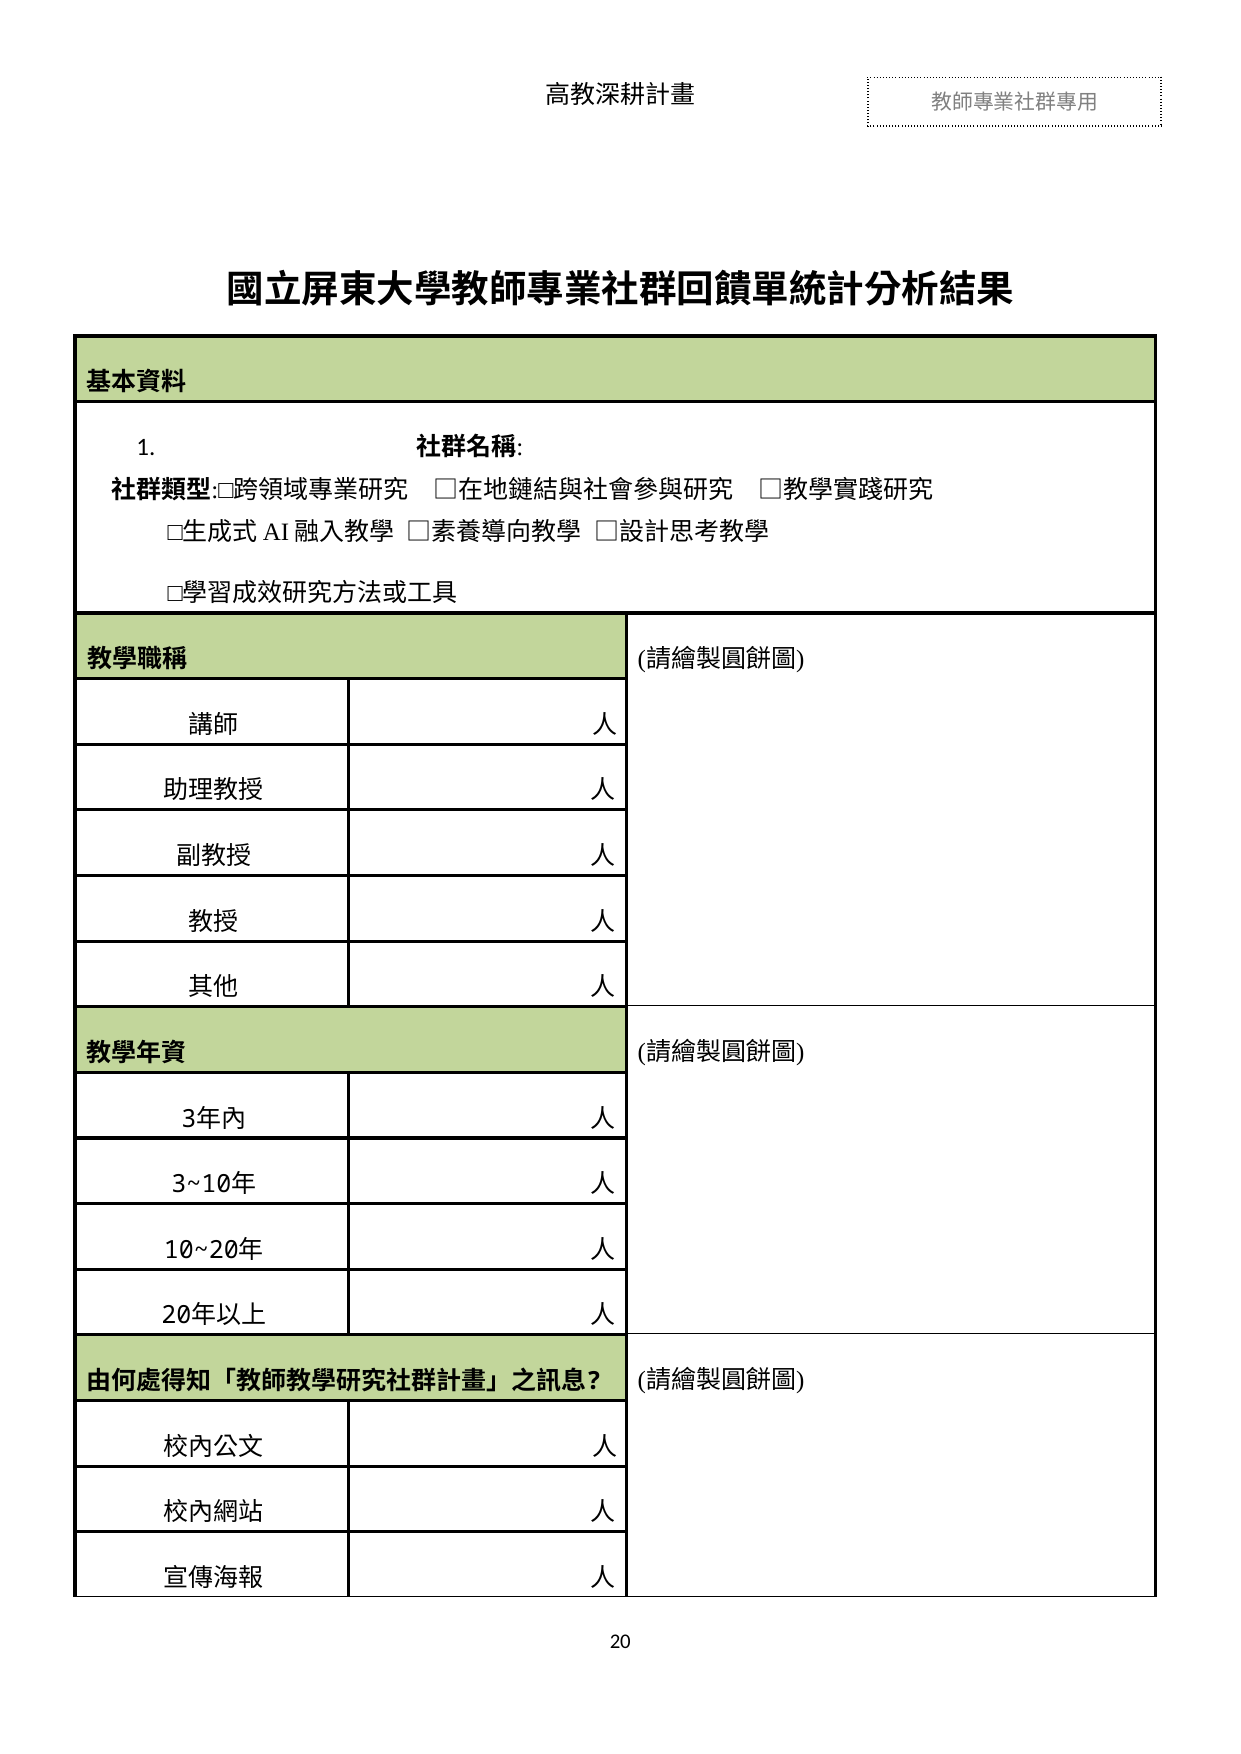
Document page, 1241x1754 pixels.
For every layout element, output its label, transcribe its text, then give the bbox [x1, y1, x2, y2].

table_cell (請繪製圓餅圖) [628, 1334, 1154, 1596]
table_cell 人 [350, 1468, 625, 1530]
table_cell 3年內 [77, 1074, 347, 1136]
table_cell 校內公文 [77, 1402, 347, 1464]
table_cell 由何處得知「教師教學研究社群計畫」之訊息? [77, 1336, 625, 1399]
text 國立屏東大學教師專業社群回饋單統計分析結果 [75, 245, 1165, 307]
table_cell 校內網站 [77, 1468, 347, 1530]
table_cell 社群名稱: 社群類型:□跨領域專業研究 □在地鏈結與社會參與研究 □教學實踐研究 □生成式AI融入教學 □素養導向教學 □設計思考教學 □學習成效研究方法或工具 [77, 403, 1154, 611]
table_cell 人 [350, 1074, 625, 1136]
table_cell 副教授 [77, 811, 347, 874]
table_cell 其他 [77, 943, 347, 1005]
table_cell 講師 [77, 680, 347, 743]
table_cell 教學職稱 [77, 615, 625, 677]
table_cell 宣傳海報 [77, 1533, 347, 1596]
table_cell 人 [350, 877, 625, 939]
table_header 基本資料 [77, 338, 1154, 400]
table_cell 教學年資 [77, 1008, 625, 1071]
table_cell 人 [350, 680, 625, 743]
table_cell 10~20年 [77, 1205, 347, 1268]
table_cell 人 [350, 1271, 625, 1333]
table_cell (請繪製圓餅圖) [628, 1006, 1154, 1333]
table_cell (請繪製圓餅圖) [628, 615, 1154, 1005]
table_cell 人 [350, 1402, 625, 1464]
table_cell 人 [350, 1533, 625, 1596]
table_cell 人 [350, 943, 625, 1005]
table_cell 人 [350, 811, 625, 874]
table_cell 20年以上 [77, 1271, 347, 1333]
table_cell 人 [350, 1140, 625, 1202]
table_cell 人 [350, 1205, 625, 1268]
table_cell 人 [350, 746, 625, 808]
table_cell 助理教授 [77, 746, 347, 808]
table_cell 教授 [77, 877, 347, 939]
table_cell 3~10年 [77, 1140, 347, 1202]
